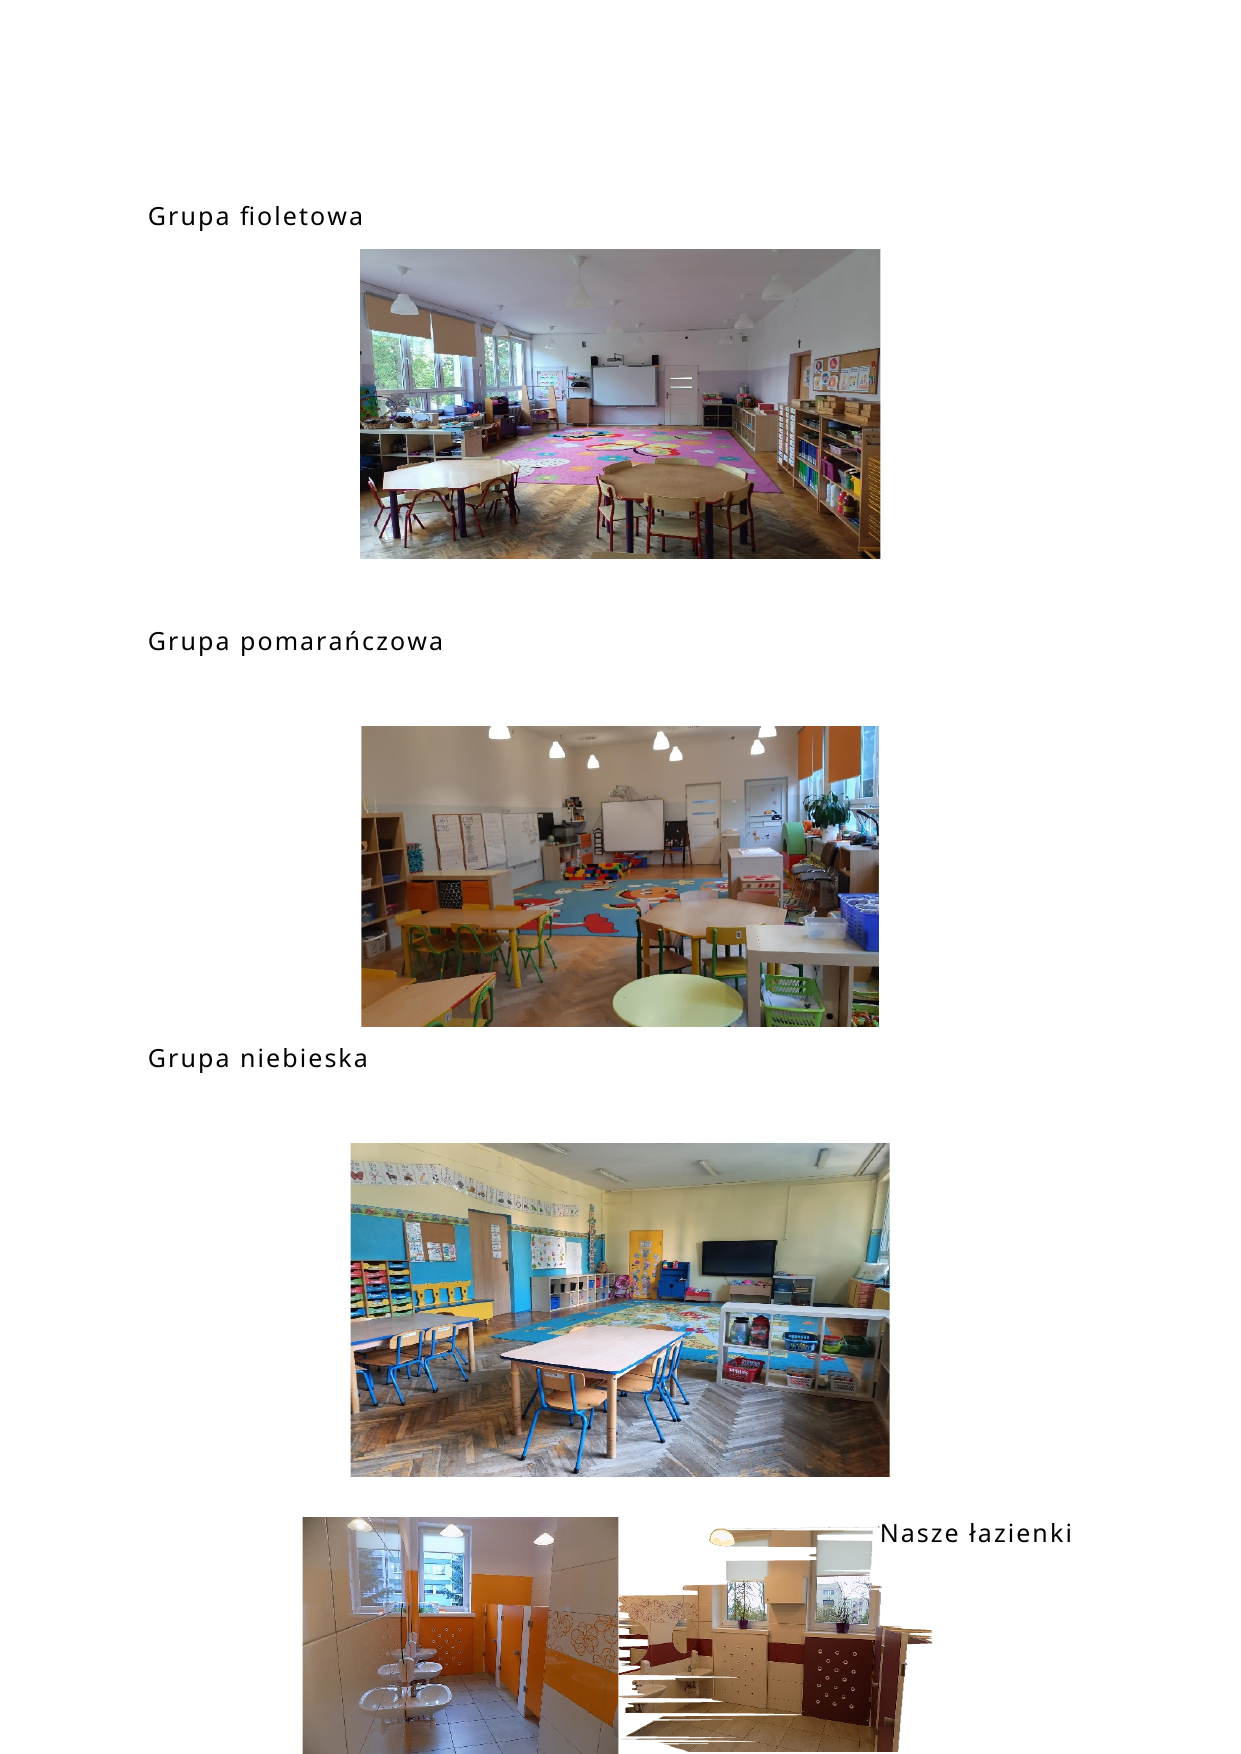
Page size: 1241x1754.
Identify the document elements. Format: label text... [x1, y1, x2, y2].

text Grupa fioletowa [148, 198, 1093, 232]
subtitle Nasze łazienki [148, 1516, 1093, 1550]
text Grupa pomarańczowa [148, 624, 1093, 658]
text Grupa niebieska [148, 1041, 1093, 1075]
